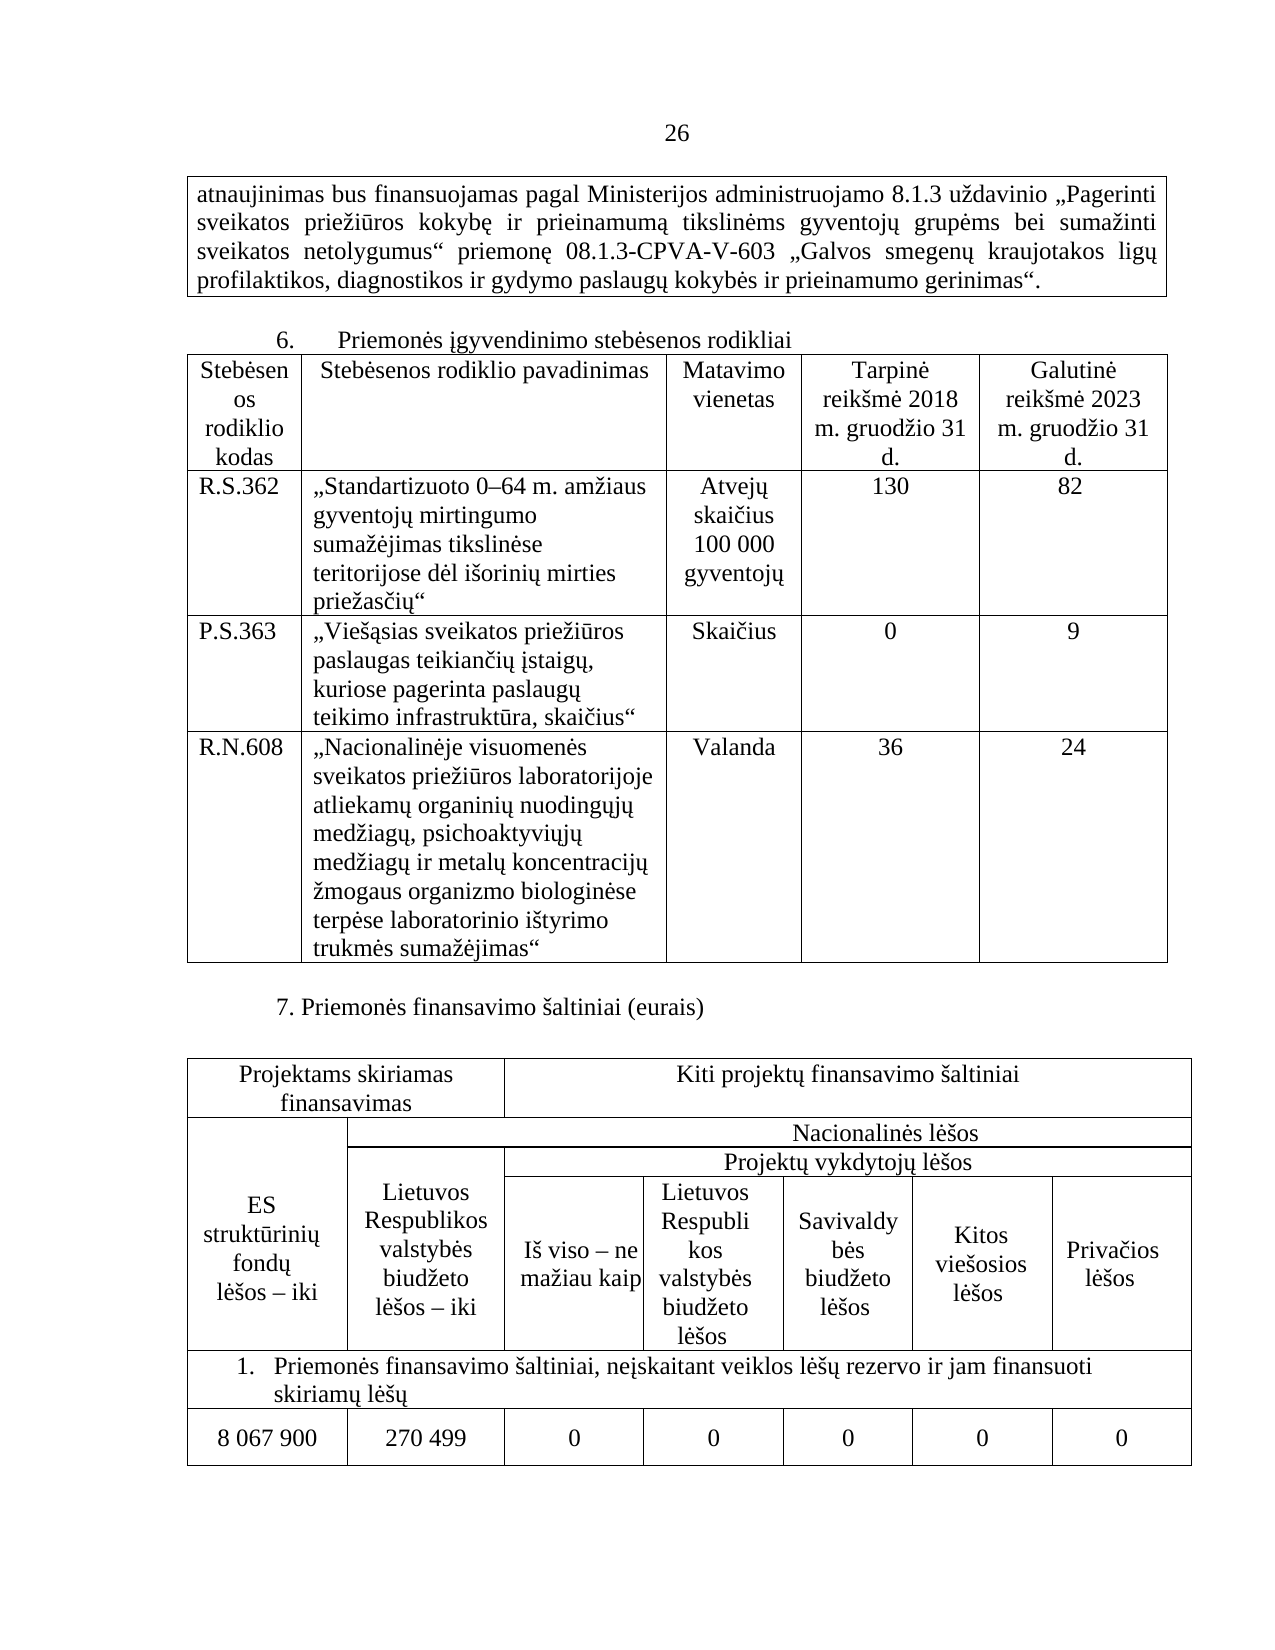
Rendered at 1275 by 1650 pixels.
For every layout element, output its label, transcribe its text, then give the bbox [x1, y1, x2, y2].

table_cell 1. Priemonės finansavimo šaltiniai, neįskaitant veiklos lėšų rezervo ir jam finansuoti skiriamų lėšų [188, 1351, 1191, 1408]
table_cell ES struktūrinių fondų lėšos – iki [188, 1118, 347, 1350]
table_cell 130 [802, 471, 979, 615]
text atnaujinimas bus finansuojamas pagal Ministerijos administruojamo 8.1.3 uždavinio „Pagerinti sveikatos priežiūros kokybę ir prieinamumą tikslinėms gyventojų grupėms bei sumažinti sveikatos netolygumus“ priemonę 08.1.3-CPVA-V-603 „Galvos smegenų kraujotakos ligų profilaktikos, diagnostikos ir gydymo paslaugų kokybės ir prieinamumo gerinimas“. [188, 177, 1166, 296]
table_cell R.S.362 [188, 471, 301, 615]
text 6. Priemonės įgyvendinimo stebėsenos rodikliai [187, 326, 1167, 354]
table_cell P.S.363 [188, 616, 301, 731]
table_cell Savivaldybės biudžeto lėšos [784, 1177, 912, 1350]
table_header Stebėsenos rodiklio kodas [188, 355, 301, 470]
table_cell 270 499 [348, 1409, 504, 1465]
table_cell 8 067 900 [188, 1409, 347, 1465]
table_cell „Standartizuoto 0–64 m. amžiaus gyventojų mirtingumo sumažėjimas tikslinėse teritorijose dėl išorinių mirties priežasčių“ [302, 471, 666, 615]
table_cell 24 [980, 732, 1167, 962]
table_cell 0 [913, 1409, 1052, 1465]
table_cell 9 [980, 616, 1167, 731]
table_cell Lietuvos Respublikos valstybės biudžeto lėšos – iki [348, 1148, 504, 1350]
table_cell 0 [802, 616, 979, 731]
table_cell Valanda [667, 732, 801, 962]
table_header Projektams skiriamas finansavimas [188, 1059, 504, 1117]
table_cell 0 [505, 1409, 643, 1465]
table_cell Projektų vykdytojų lėšos [505, 1148, 1191, 1176]
table_cell Lietuvos Respublikos valstybės biudžeto lėšos [644, 1177, 783, 1350]
table_cell 0 [644, 1409, 783, 1465]
table_cell 82 [980, 471, 1167, 615]
table_cell Atvejų skaičius 100 000 gyventojų [667, 471, 801, 615]
table_header Tarpinė reikšmė 2018 m. gruodžio 31 d. [802, 355, 979, 470]
table_cell „Nacionalinėje visuomenės sveikatos priežiūros laboratorijoje atliekamų organinių nuodingųjų medžiagų, psichoaktyviųjų medžiagų ir metalų koncentracijų žmogaus organizmo biologinėse terpėse laboratorinio ištyrimo trukmės sumažėjimas“ [302, 732, 666, 962]
table_cell 36 [802, 732, 979, 962]
table_cell Iš viso – ne mažiau kaip [505, 1177, 643, 1350]
table_cell Kitos viešosios lėšos [913, 1177, 1052, 1350]
table_header Galutinė reikšmė 2023 m. gruodžio 31 d. [980, 355, 1167, 470]
table_cell 0 [784, 1409, 912, 1465]
table_header Matavimo vienetas [667, 355, 801, 470]
table_cell Privačios lėšos [1053, 1177, 1191, 1350]
table_header Stebėsenos rodiklio pavadinimas [302, 355, 666, 470]
table_cell Skaičius [667, 616, 801, 731]
table_header Kiti projektų finansavimo šaltiniai [505, 1059, 1191, 1117]
text 7. Priemonės finansavimo šaltiniai (eurais) [276, 992, 1167, 1021]
table_cell R.N.608 [188, 732, 301, 962]
table_cell 0 [1053, 1409, 1191, 1465]
table_cell Nacionalinės lėšos [348, 1118, 1191, 1146]
table_cell „Viešąsias sveikatos priežiūros paslaugas teikiančių įstaigų, kuriose pagerinta paslaugų teikimo infrastruktūra, skaičius“ [302, 616, 666, 731]
